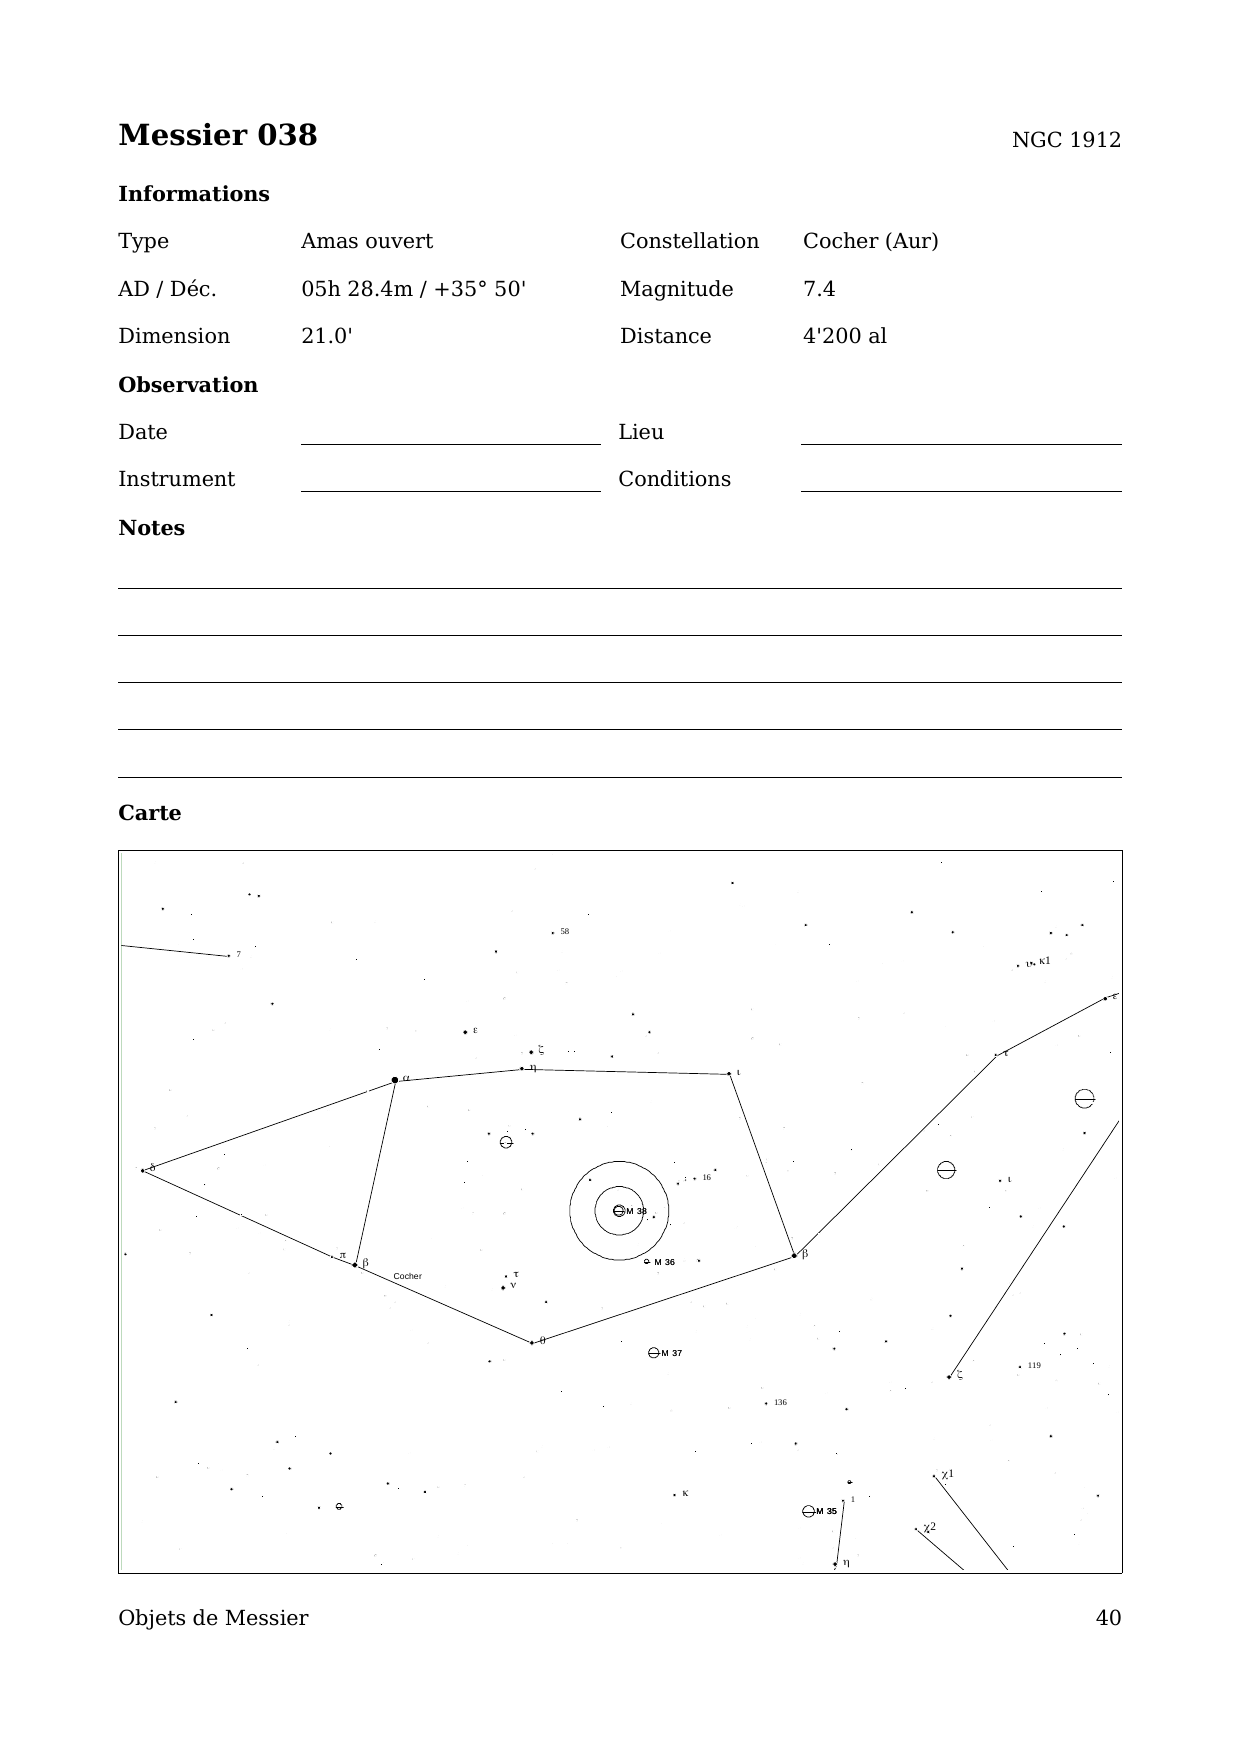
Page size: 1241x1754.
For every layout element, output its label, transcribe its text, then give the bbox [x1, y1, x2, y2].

table_header NGC 1912 [620, 118, 1122, 153]
table_cell [118, 683, 1122, 729]
table_header [119, 851, 1122, 1573]
table_header Amas ouvert [301, 206, 620, 254]
table_cell [601, 444, 618, 492]
table_cell [118, 589, 1122, 635]
table_cell Instrument [118, 444, 301, 492]
table_cell 7.4 [803, 254, 1122, 301]
table_cell Conditions [618, 444, 801, 492]
text Observation [118, 372, 1122, 397]
table_header Messier 038 [118, 118, 620, 153]
table_header [301, 397, 601, 444]
table_cell [801, 445, 1122, 491]
table_header [601, 397, 618, 444]
table_header Cocher (Aur) [803, 206, 1122, 254]
table_cell Dimension [118, 301, 301, 348]
text Carte [118, 801, 1122, 826]
table_header Constellation [620, 206, 803, 254]
table_cell Magnitude [620, 254, 803, 301]
table_cell [118, 636, 1122, 682]
table_cell 4'200 al [803, 301, 1122, 348]
table_header Type [118, 206, 301, 254]
table_cell Distance [620, 301, 803, 348]
text Informations [118, 182, 1122, 206]
table_header Lieu [618, 397, 801, 444]
table_cell 05h 28.4m / +35° 50' [301, 254, 620, 301]
text Notes [118, 516, 1122, 540]
table_cell [118, 730, 1122, 777]
table_header Date [118, 397, 301, 444]
table_cell AD / Déc. [118, 254, 301, 301]
table_header [118, 540, 1122, 588]
table_header [801, 397, 1122, 444]
table_cell [301, 445, 601, 491]
table_cell 21.0' [301, 301, 620, 348]
